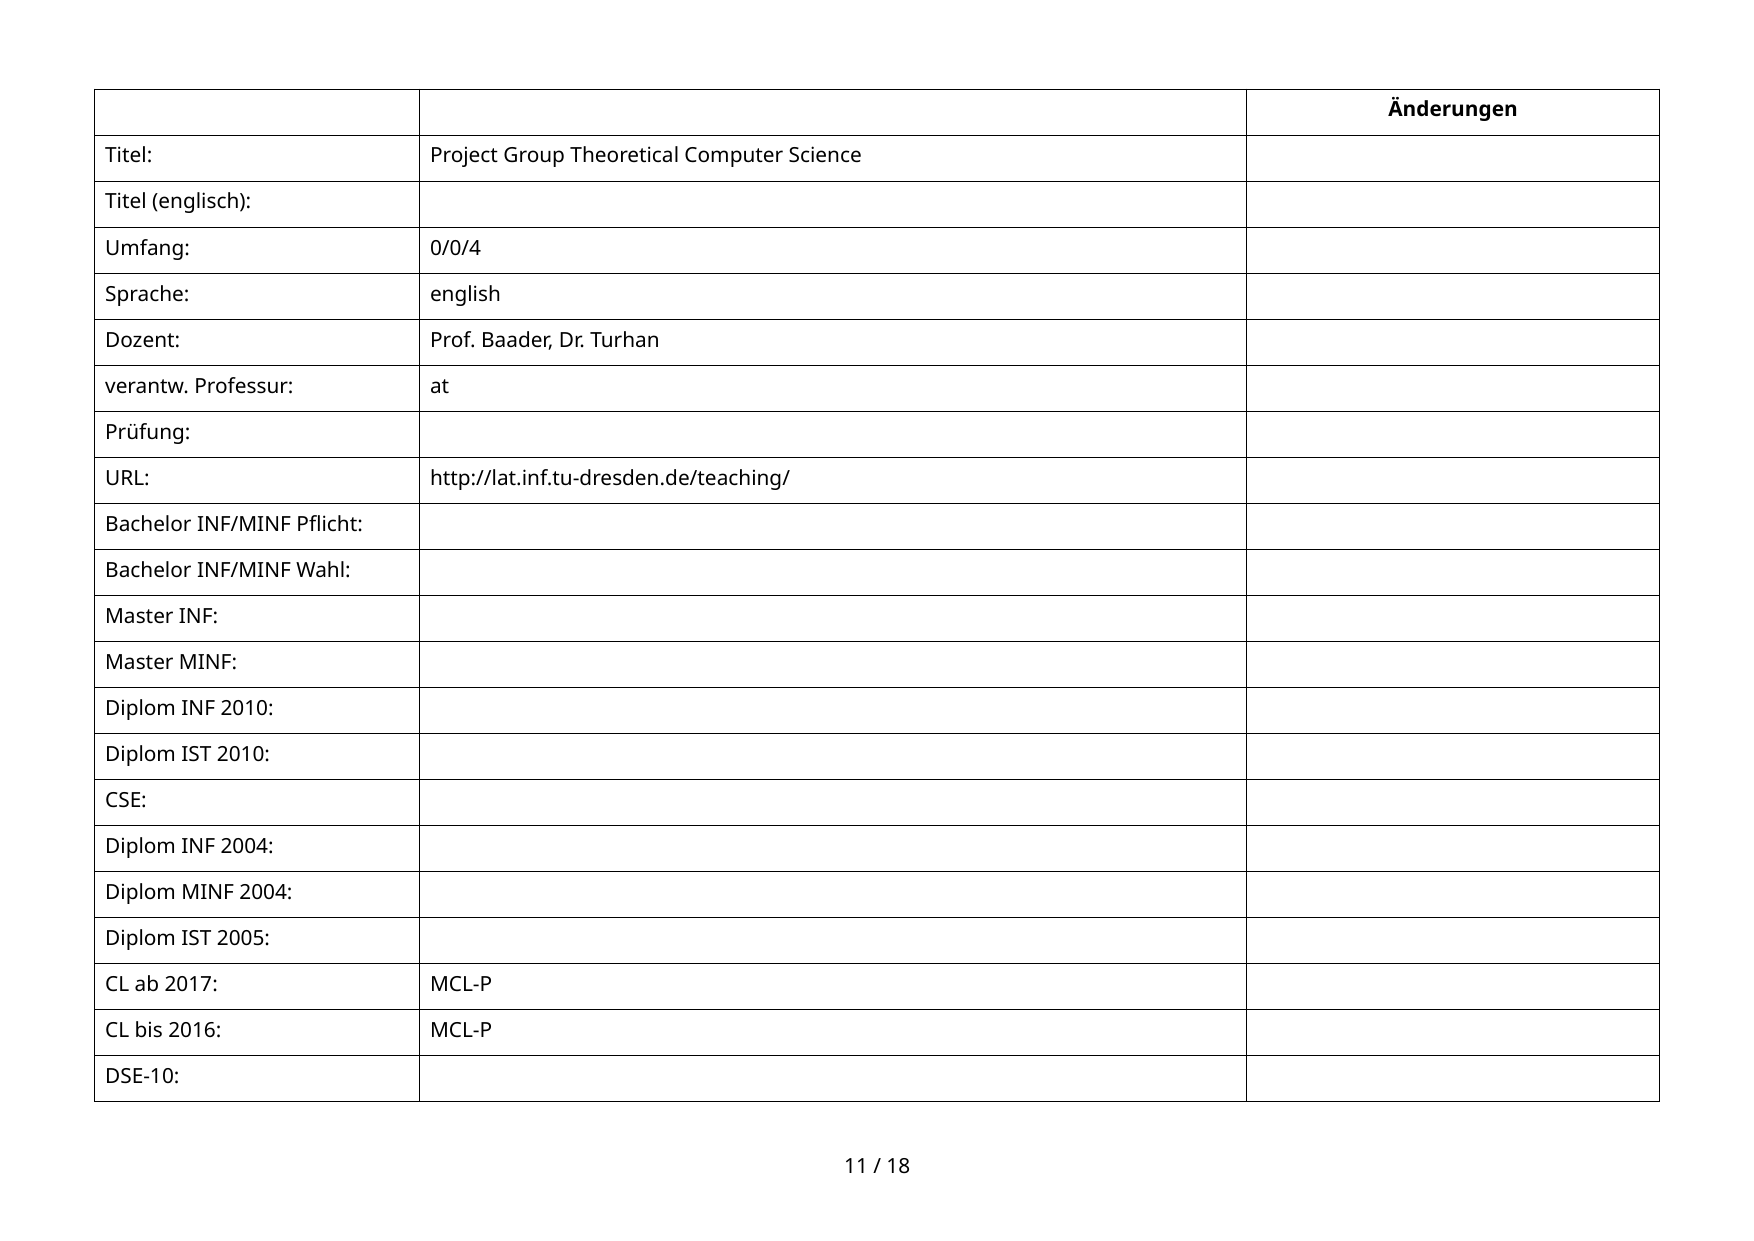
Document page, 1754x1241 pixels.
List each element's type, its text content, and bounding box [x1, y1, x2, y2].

table_cell [420, 504, 1246, 549]
table_cell Master MINF: [95, 642, 419, 687]
table_header [95, 90, 419, 134]
table_cell [420, 734, 1246, 779]
table_cell Bachelor INF/MINF Pflicht: [95, 504, 419, 549]
table_cell [1247, 412, 1659, 457]
table_cell [1247, 826, 1659, 871]
table_cell [1247, 320, 1659, 365]
table_cell [1247, 688, 1659, 733]
table_cell [420, 826, 1246, 871]
table_cell [1247, 550, 1659, 595]
table_cell [420, 182, 1246, 227]
table_cell URL: [95, 458, 419, 503]
table_cell [1247, 182, 1659, 227]
table_cell [420, 550, 1246, 595]
table_cell CL bis 2016: [95, 1010, 419, 1055]
table_cell [1247, 136, 1659, 181]
table_cell [1247, 1056, 1659, 1101]
table_cell Prüfung: [95, 412, 419, 457]
table_cell verantw. Professur: [95, 366, 419, 411]
table_cell Titel: [95, 136, 419, 181]
table_cell http://lat.inf.tu-dresden.de/teaching/ [420, 458, 1246, 503]
table_cell [1247, 780, 1659, 825]
table_cell [1247, 366, 1659, 411]
table_cell [1247, 228, 1659, 273]
table_cell MCL-P [420, 964, 1246, 1009]
table_cell Sprache: [95, 274, 419, 319]
table_cell MCL-P [420, 1010, 1246, 1055]
table_cell Project Group Theoretical Computer Science [420, 136, 1246, 181]
table_cell DSE-10: [95, 1056, 419, 1101]
table_cell Diplom IST 2010: [95, 734, 419, 779]
table_cell [1247, 1010, 1659, 1055]
table_cell [420, 688, 1246, 733]
table_cell Titel (englisch): [95, 182, 419, 227]
table_cell [1247, 596, 1659, 641]
table_cell Master INF: [95, 596, 419, 641]
table_cell [1247, 734, 1659, 779]
table_cell [1247, 918, 1659, 963]
table_cell Umfang: [95, 228, 419, 273]
table_cell [1247, 504, 1659, 549]
table_cell [420, 642, 1246, 687]
table_cell [420, 1056, 1246, 1101]
table_cell Diplom INF 2004: [95, 826, 419, 871]
table_cell [420, 412, 1246, 457]
table_cell [1247, 274, 1659, 319]
table_cell [420, 872, 1246, 917]
table_cell [1247, 458, 1659, 503]
table_cell Diplom MINF 2004: [95, 872, 419, 917]
table_header [420, 90, 1246, 134]
table_cell [420, 918, 1246, 963]
table_cell [1247, 964, 1659, 1009]
table_cell Diplom IST 2005: [95, 918, 419, 963]
table_cell [1247, 872, 1659, 917]
table_cell 0/0/4 [420, 228, 1246, 273]
table_cell Bachelor INF/MINF Wahl: [95, 550, 419, 595]
table_cell [420, 596, 1246, 641]
table_cell [420, 780, 1246, 825]
table_cell Diplom INF 2010: [95, 688, 419, 733]
table_cell english [420, 274, 1246, 319]
table_cell Dozent: [95, 320, 419, 365]
table_cell at [420, 366, 1246, 411]
table_cell CL ab 2017: [95, 964, 419, 1009]
table_cell CSE: [95, 780, 419, 825]
table_cell Prof. Baader, Dr. Turhan [420, 320, 1246, 365]
table_cell [1247, 642, 1659, 687]
table_header Änderungen [1247, 90, 1659, 134]
